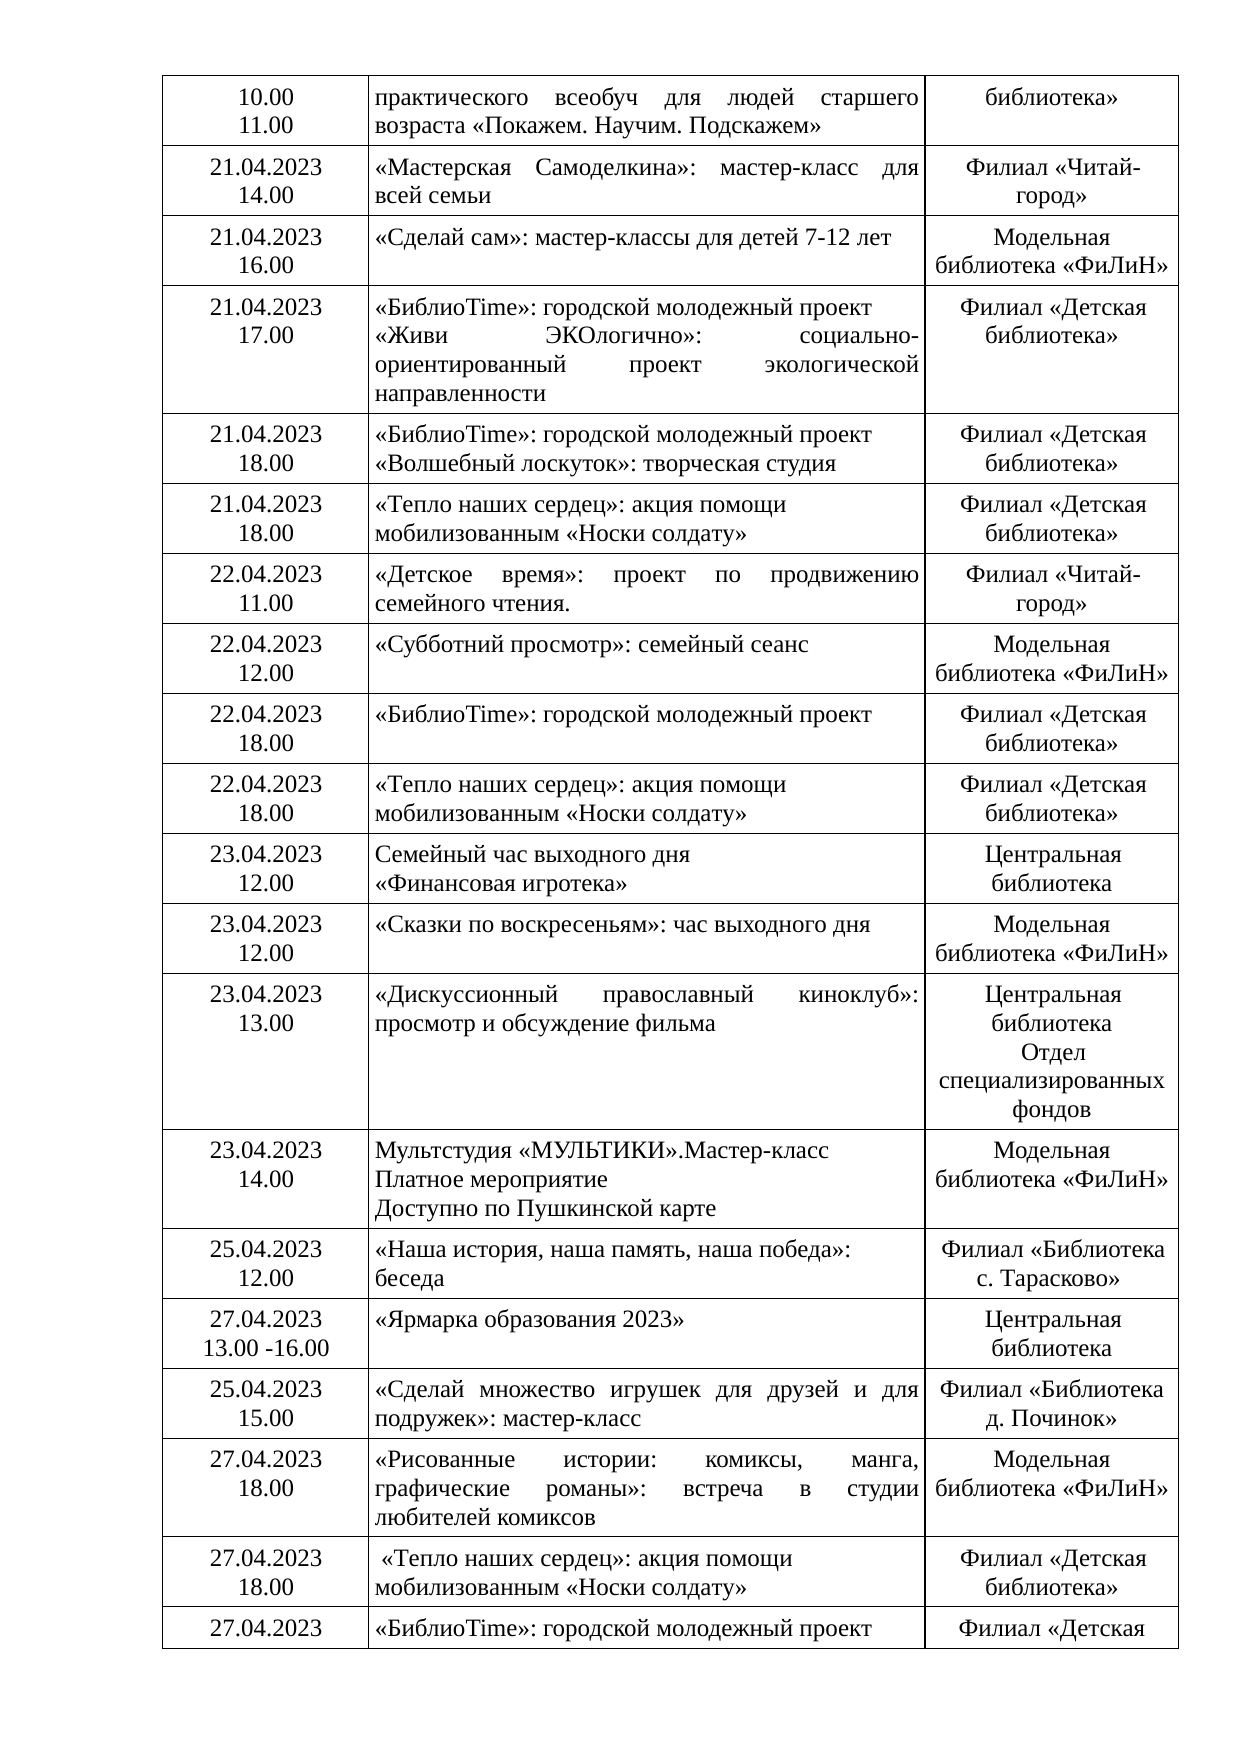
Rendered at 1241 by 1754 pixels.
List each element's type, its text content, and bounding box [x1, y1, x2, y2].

table_cell 27.04.2023 13.00 -16.00 [163, 1299, 368, 1367]
table_cell «Ярмарка образования 2023» [369, 1299, 924, 1367]
table_cell 27.04.2023 18.00 [163, 1537, 368, 1606]
table_cell 22.04.2023 18.00 [163, 764, 368, 832]
table_cell Филиал «Библиотека с. Тарасково» [926, 1229, 1178, 1297]
table_cell Филиал «Детская библиотека» [926, 484, 1178, 552]
table_cell «БиблиоTime»: городской молодежный проект «Живи ЭКОлогично»: социально-ориентированный проект экологической направленности [369, 286, 924, 412]
table_cell Модельная библиотека «ФиЛиН» [926, 216, 1178, 285]
table_cell Центральная библиотека Отдел специализированных фондов [926, 974, 1178, 1129]
table_cell «БиблиоTime»: городской молодежный проект [369, 694, 924, 762]
table_cell 22.04.2023 11.00 [163, 554, 368, 622]
table_cell «Тепло наших сердец»: акция помощи мобилизованным «Носки солдату» [369, 1537, 924, 1606]
table_cell библиотека» [926, 76, 1178, 145]
table_cell 21.04.2023 18.00 [163, 484, 368, 552]
table_cell Модельная библиотека «ФиЛиН» [926, 624, 1178, 692]
table_cell «Наша история, наша память, наша победа»: беседа [369, 1229, 924, 1297]
table_cell Семейный час выходного дня «Финансовая игротека» [369, 834, 924, 902]
table_cell практического всеобуч для людей старшего возраста «Покажем. Научим. Подскажем» [369, 76, 924, 145]
table_cell «БиблиоTime»: городской молодежный проект «Волшебный лоскуток»: творческая студия [369, 414, 924, 482]
table_cell 22.04.2023 18.00 [163, 694, 368, 762]
table_cell 23.04.2023 13.00 [163, 974, 368, 1129]
table_cell «Мастерская Самоделкина»: мастер-класс для всей семьи [369, 146, 924, 215]
table_cell Филиал «Детская [926, 1607, 1178, 1647]
table_cell «Сделай сам»: мастер-классы для детей 7-12 лет [369, 216, 924, 285]
table_cell «Субботний просмотр»: семейный сеанс [369, 624, 924, 692]
table_cell Филиал «Читай-город» [926, 146, 1178, 215]
table_cell Филиал «Читай-город» [926, 554, 1178, 622]
table_cell 23.04.2023 14.00 [163, 1130, 368, 1227]
table_cell Модельная библиотека «ФиЛиН» [926, 904, 1178, 972]
table_cell «Тепло наших сердец»: акция помощи мобилизованным «Носки солдату» [369, 484, 924, 552]
table_cell 21.04.2023 16.00 [163, 216, 368, 285]
table_cell 23.04.2023 12.00 [163, 834, 368, 902]
table_cell 25.04.2023 15.00 [163, 1369, 368, 1437]
table_cell Филиал «Детская библиотека» [926, 286, 1178, 412]
table_cell Филиал «Детская библиотека» [926, 694, 1178, 762]
table_cell «Детское время»: проект по продвижению семейного чтения. [369, 554, 924, 622]
table_cell 21.04.2023 18.00 [163, 414, 368, 482]
table_cell «Рисованные истории: комиксы, манга, графические романы»: встреча в студии любителей комиксов [369, 1439, 924, 1536]
table_cell Центральная библиотека [926, 834, 1178, 902]
table_cell Филиал «Библиотека д. Починок» [926, 1369, 1178, 1437]
table_cell 21.04.2023 14.00 [163, 146, 368, 215]
table_cell 22.04.2023 12.00 [163, 624, 368, 692]
table_cell «Сказки по воскресеньям»: час выходного дня [369, 904, 924, 972]
table_cell «Сделай множество игрушек для друзей и для подружек»: мастер-класс [369, 1369, 924, 1437]
table_cell 27.04.2023 [163, 1607, 368, 1647]
table_cell Центральная библиотека [926, 1299, 1178, 1367]
table_cell Филиал «Детская библиотека» [926, 414, 1178, 482]
table_cell «Тепло наших сердец»: акция помощи мобилизованным «Носки солдату» [369, 764, 924, 832]
table_cell «БиблиоTime»: городской молодежный проект [369, 1607, 924, 1647]
table_cell 21.04.2023 17.00 [163, 286, 368, 412]
table_cell Филиал «Детская библиотека» [926, 1537, 1178, 1606]
table_cell «Дискуссионный православный киноклуб»: просмотр и обсуждение фильма [369, 974, 924, 1129]
table_cell 10.00 11.00 [163, 76, 368, 145]
table_cell 25.04.2023 12.00 [163, 1229, 368, 1297]
table_cell Модельная библиотека «ФиЛиН» [926, 1439, 1178, 1536]
table_cell 27.04.2023 18.00 [163, 1439, 368, 1536]
table_cell Филиал «Детская библиотека» [926, 764, 1178, 832]
table_cell 23.04.2023 12.00 [163, 904, 368, 972]
table_cell Мультстудия «МУЛЬТИКИ».Мастер-класс Платное мероприятие Доступно по Пушкинской карте [369, 1130, 924, 1227]
table_cell Модельная библиотека «ФиЛиН» [926, 1130, 1178, 1227]
